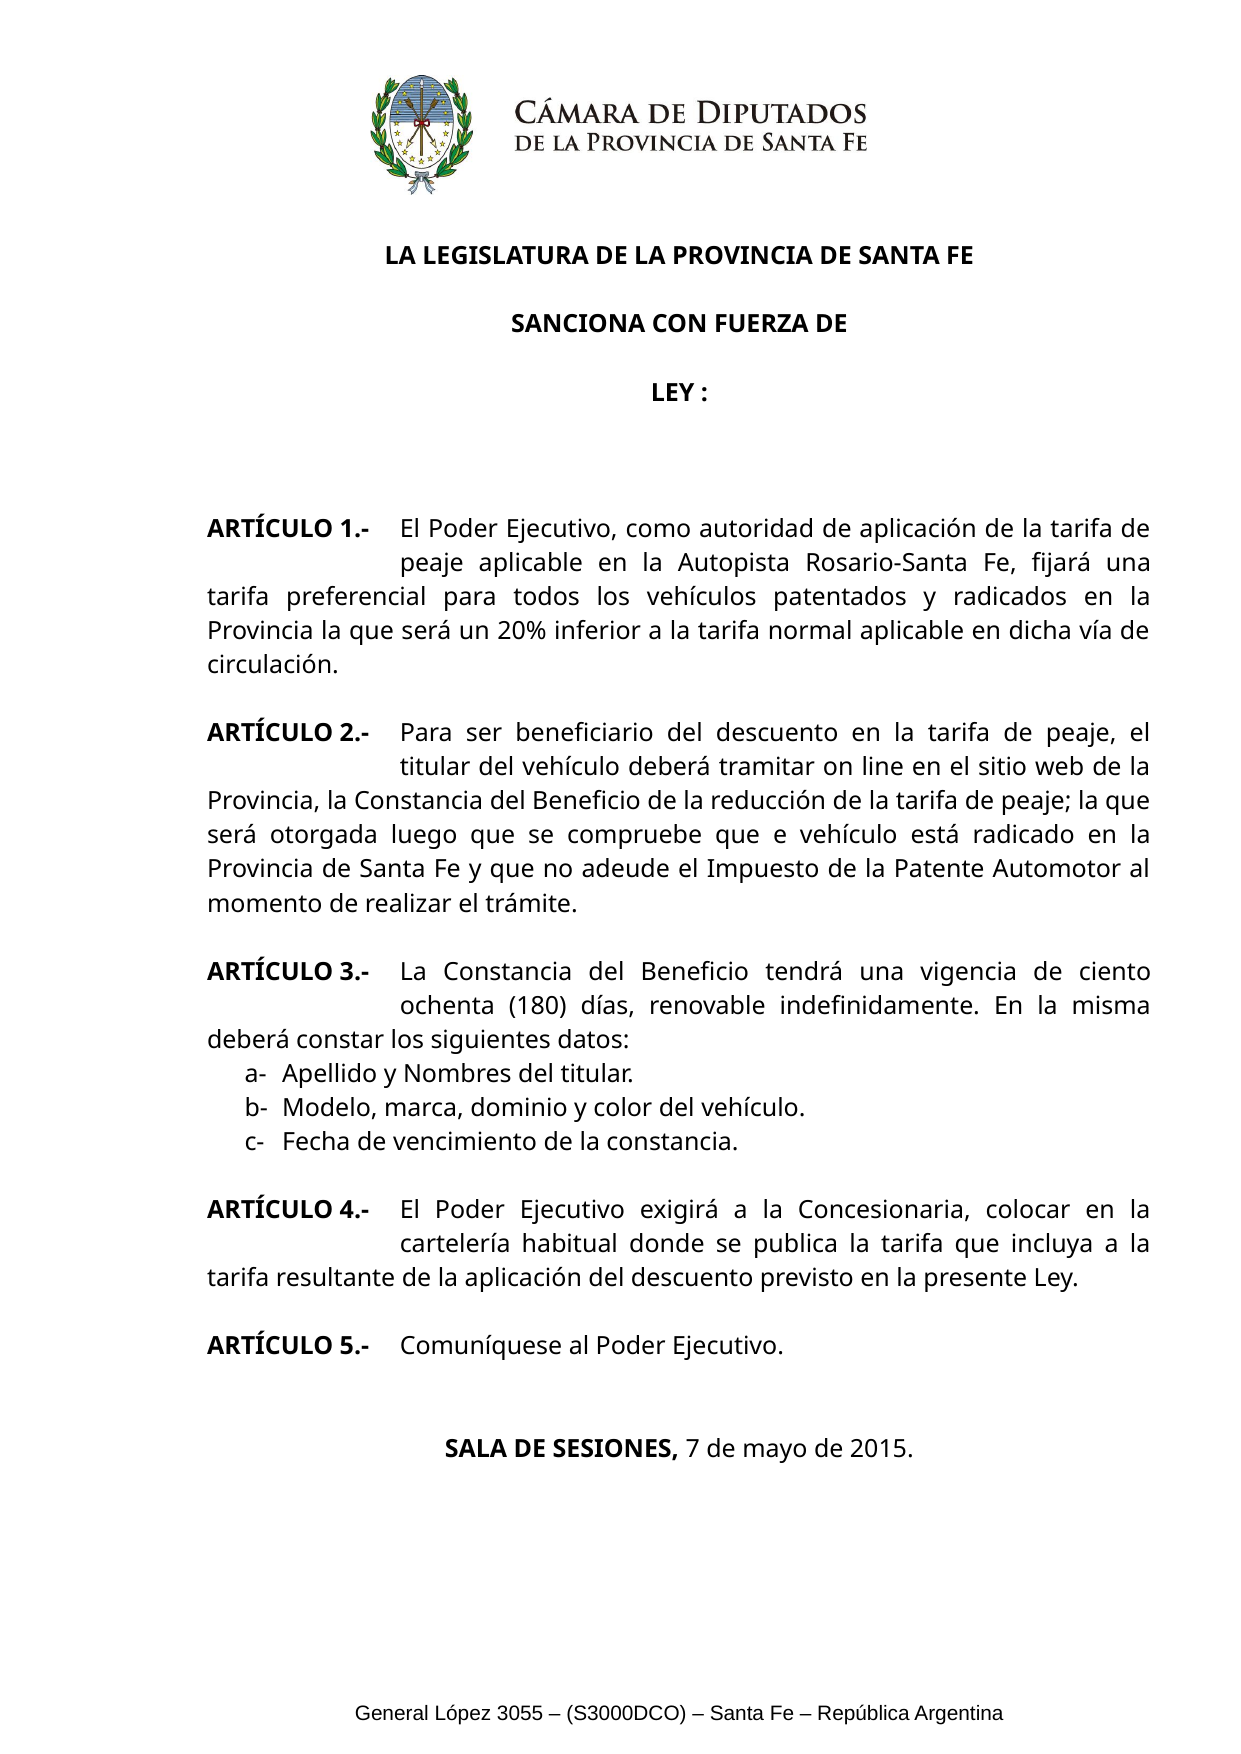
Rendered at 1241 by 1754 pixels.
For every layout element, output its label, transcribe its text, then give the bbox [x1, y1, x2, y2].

list Apellido y Nombres del titular. [244, 1056, 1152, 1089]
text SANCIONA CON FUERZA DE [207, 306, 1152, 340]
text LEY : [207, 374, 1152, 408]
list Fecha de vencimiento de la constancia. [244, 1124, 1152, 1158]
text El Poder Ejecutivo exigirá a la Concesionaria, colocar en la cartelería habitual donde se publica la tarifa que incluya a la tarifa resultante de la aplicación del descuento previsto en la presente Ley. [207, 1192, 1152, 1294]
text La Constancia del Beneficio tendrá una vigencia de ciento ochenta (180) días, renovable indefinidamente. En la misma deberá constar los siguientes datos: [207, 953, 1152, 1056]
table_header ARTÍCULO 1.- [207, 511, 399, 561]
table_header ARTÍCULO 2.- [207, 715, 399, 765]
table_header ARTÍCULO 3.- [207, 953, 399, 1004]
text El Poder Ejecutivo, como autoridad de aplicación de la tarifa de peaje aplicable en la Autopista Rosario-Santa Fe, fijará una tarifa preferencial para todos los vehículos patentados y radicados en la Provincia la que será un 20% inferior a la tarifa normal aplicable en dicha vía de circulación. [207, 511, 1152, 681]
text Para ser beneficiario del descuento en la tarifa de peaje, el titular del vehículo deberá tramitar on line en el sitio web de la Provincia, la Constancia del Beneficio de la reducción de la tarifa de peaje; la que será otorgada luego que se compruebe que e vehículo está radicado en la Provincia de Santa Fe y que no adeude el Impuesto de la Patente Automotor al momento de realizar el trámite. [207, 715, 1152, 919]
table_header ARTÍCULO 5.- [207, 1328, 399, 1378]
text SALA DE SESIONES, 7 de mayo de 2015. [207, 1430, 1152, 1464]
text LA LEGISLATURA DE LA PROVINCIA DE SANTA FE [207, 238, 1152, 272]
text Comuníquese al Poder Ejecutivo. [399, 1328, 1152, 1362]
picture [370, 75, 867, 199]
table_header ARTÍCULO 4.- [207, 1192, 399, 1242]
list Modelo, marca, dominio y color del vehículo. [244, 1089, 1152, 1124]
